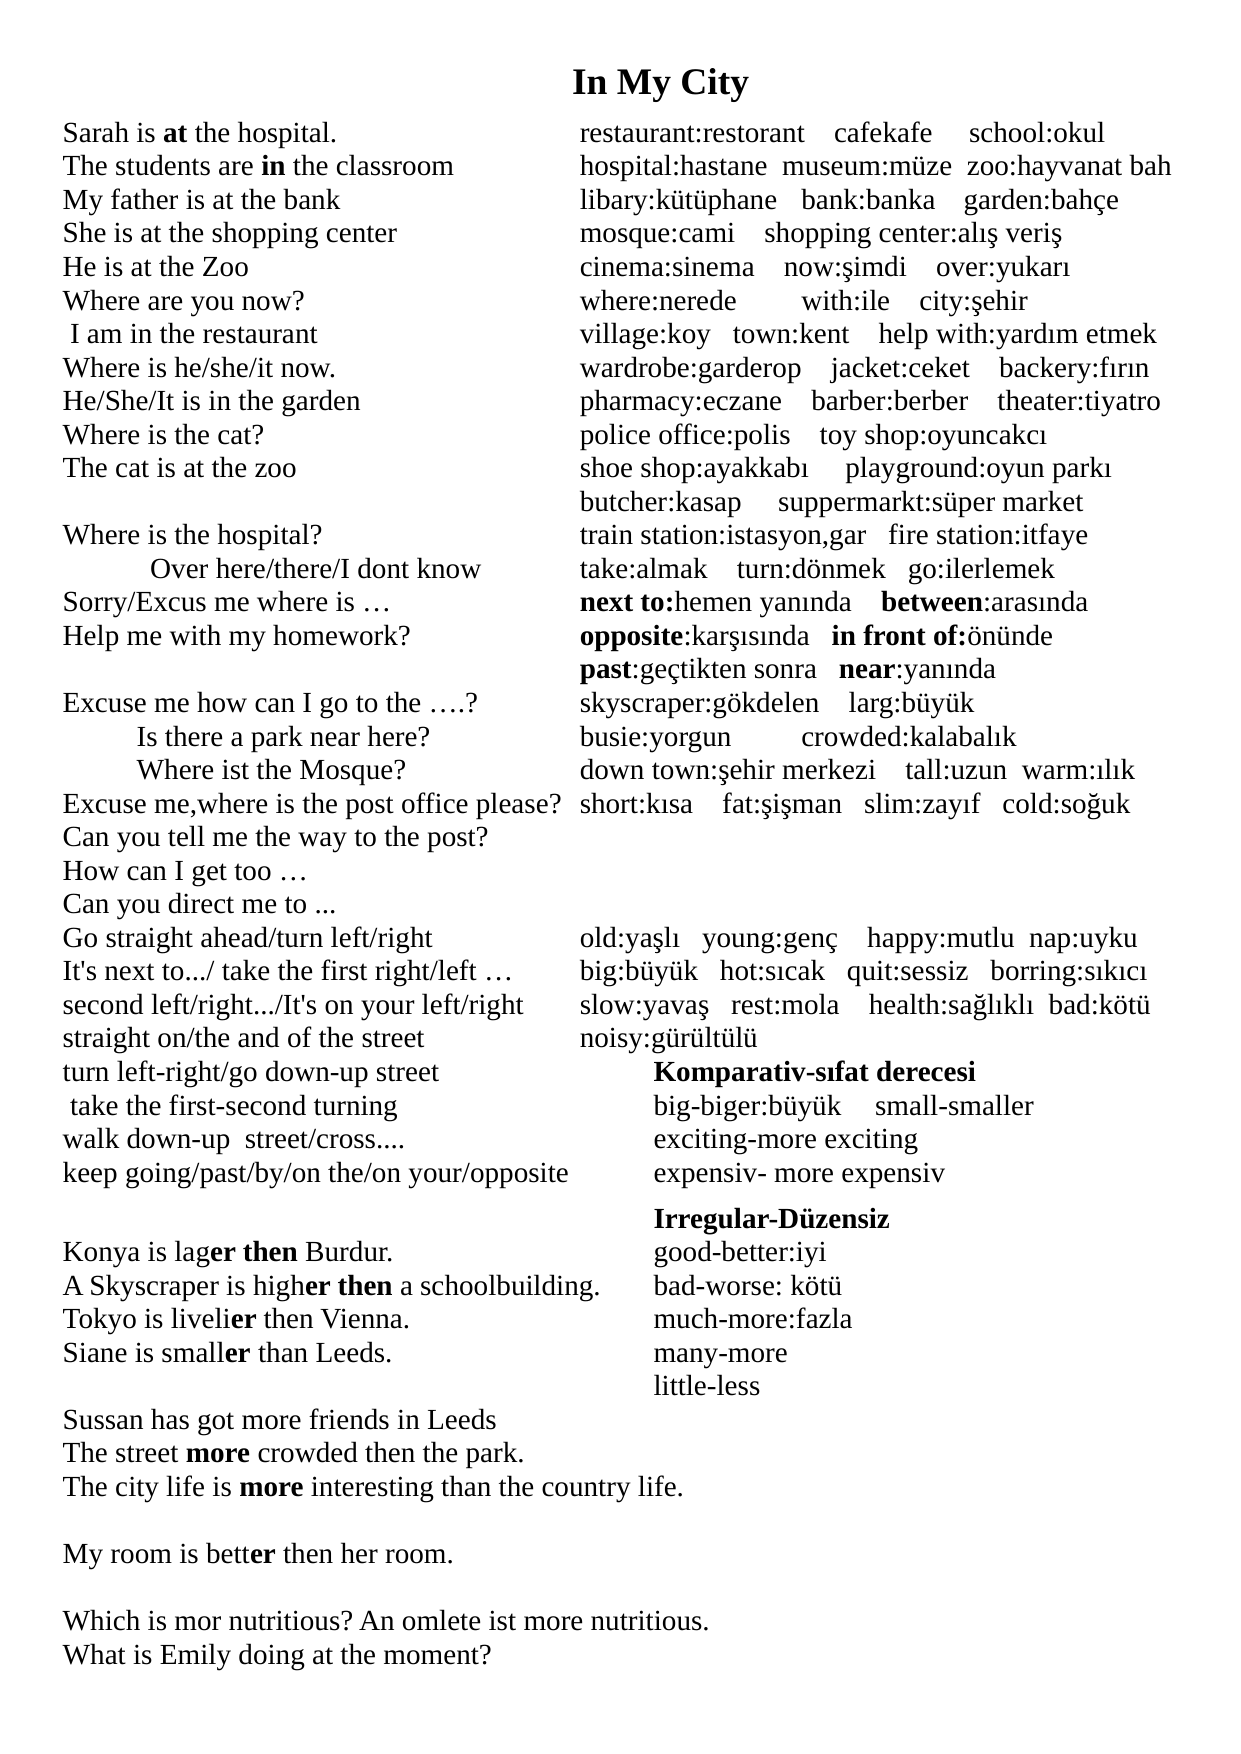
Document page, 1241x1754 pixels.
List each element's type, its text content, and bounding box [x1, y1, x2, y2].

text In My City [62, 59, 1184, 102]
text Irregular-Düzensiz Konya is lager then Burdur. good-better:iyi A Skyscraper is higher then a schoolbuilding. bad-worse: kötü Tokyo is livelier then Vienna. much-more:fazla Siane is smaller than Leeds. many-more little-less Sussan has got more friends in Leeds The street more crowded then the park. The city life is more interesting than the country life. My room is better then her room. Which is mor nutritious? An omlete ist more nutritious. What is Emily doing at the moment? [62, 1201, 1184, 1670]
text Sarah is at the hospital. restaurant:restorant cafekafe school:okul The students are in the classroom hospital:hastane museum:müze zoo:hayvanat bah My father is at the bank libary:kütüphane bank:banka garden:bahçe She is at the shopping center mosque:cami shopping center:alış veriş He is at the Zoo cinema:sinema now:şimdi over:yukarı Where are you now? where:nerede with:ile city:şehir I am in the restaurant village:koy town:kent help with:yardım etmek Where is he/she/it now. wardrobe:garderop jacket:ceket backery:fırın He/She/It is in the garden pharmacy:eczane barber:berber theater:tiyatro Where is the cat? police office:polis toy shop:oyuncakcı The cat is at the zoo shoe shop:ayakkabı playground:oyun parkı butcher:kasap suppermarkt:süper market Where is the hospital? train station:istasyon,gar fire station:itfaye Over here/there/I dont know take:almak turn:dönmek go:ilerlemek Sorry/Excus me where is … next to:hemen yanında between:arasında Help me with my homework? opposite:karşısında in front of:önünde past:geçtikten sonra near:yanında Excuse me how can I go to the ….? skyscraper:gökdelen larg:büyük Is there a park near here? busie:yorgun crowded:kalabalık Where ist the Mosque? down town:şehir merkezi tall:uzun warm:ılık Excuse me,where is the post office please? short:kısa fat:şişman slim:zayıf cold:soğuk Can you tell me the way to the post? How can I get too … Can you direct me to ... Go straight ahead/turn left/right old:yaşlı young:genç happy:mutlu nap:uyku It's next to.../ take the first right/left … big:büyük hot:sıcak quit:sessiz borring:sıkıcı second left/right.../It's on your left/right slow:yavaş rest:mola health:sağlıklı bad:kötü straight on/the and of the street noisy:gürültülü turn left-right/go down-up street Komparativ-sıfat derecesi take the first-second turning big-biger:büyük small-smaller walk down-up street/cross.... exciting-more exciting keep going/past/by/on the/on your/opposite expensiv- more expensiv [62, 115, 1184, 1188]
